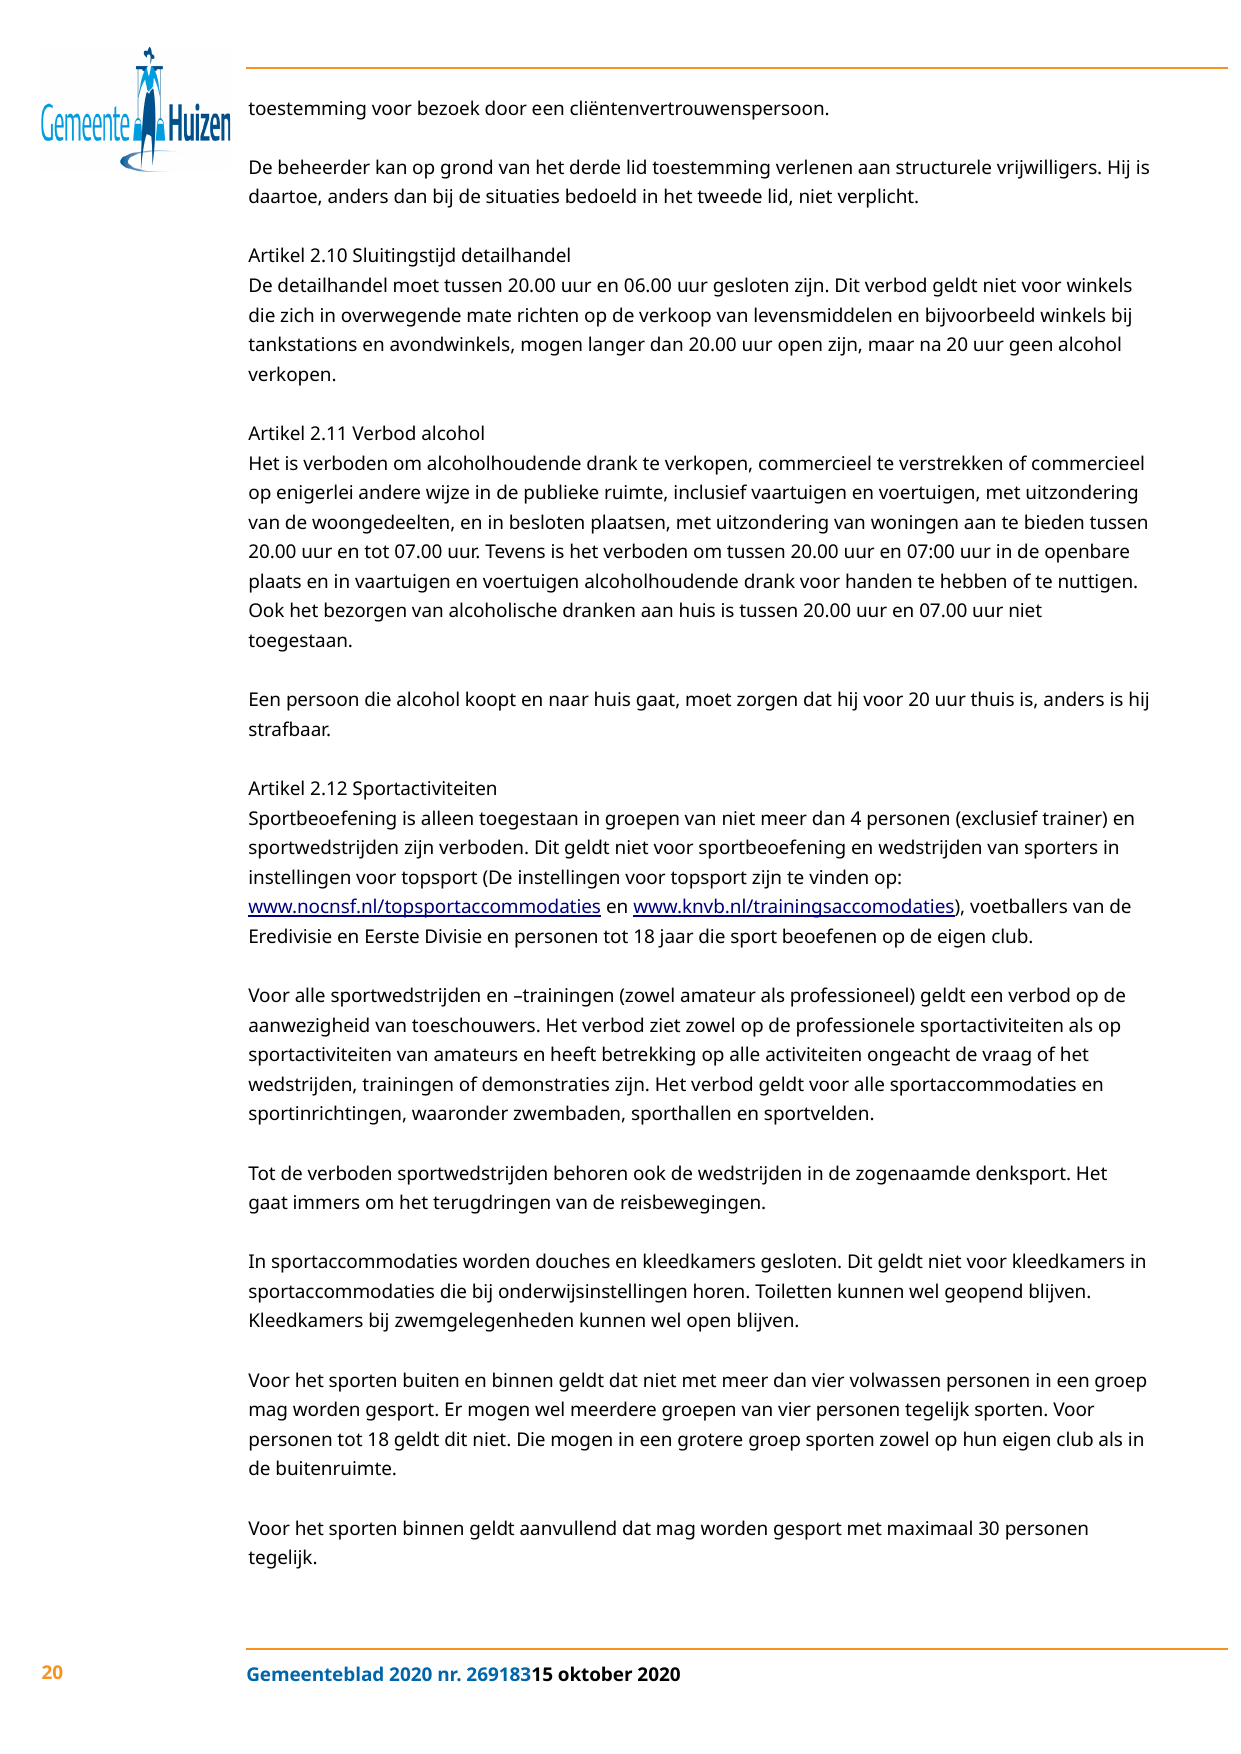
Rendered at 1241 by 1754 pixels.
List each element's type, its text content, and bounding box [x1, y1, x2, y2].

text Voor alle sportwedstrijden en –trainingen (zowel amateur als professioneel) geldt een verbod op de aanwezigheid van toeschouwers. Het verbod ziet zowel op de professionele sportactiviteiten als op sportactiviteiten van amateurs en heeft betrekking op alle activiteiten ongeacht de vraag of het wedstrijden, trainingen of demonstraties zijn. Het verbod geldt voor alle sportaccommodaties en sportinrichtingen, waaronder zwembaden, sporthallen en sportvelden. [248, 982, 1152, 1126]
text Voor het sporten buiten en binnen geldt dat niet met meer dan vier volwassen personen in een groep mag worden gesport. Er mogen wel meerdere groepen van vier personen tegelijk sporten. Voor personen tot 18 geldt dit niet. Die mogen in een grotere groep sporten zowel op hun eigen club als in de buitenruimte. [248, 1367, 1152, 1481]
text In sportaccommodaties worden douches en kleedkamers gesloten. Dit geldt niet voor kleedkamers in sportaccommodaties die bij onderwijsinstellingen horen. Toiletten kunnen wel geopend blijven. Kleedkamers bij zwemgelegenheden kunnen wel open blijven. [248, 1248, 1152, 1333]
text Tot de verboden sportwedstrijden behoren ook de wedstrijden in de zogenaamde denksport. Het gaat immers om het terugdringen van de reisbewegingen. [248, 1160, 1152, 1215]
text toestemming voor bezoek door een cliëntenvertrouwenspersoon. [248, 95, 1152, 121]
text Artikel 2.10 Sluitingstijd detailhandel [248, 243, 1152, 268]
text De detailhandel moet tussen 20.00 uur en 06.00 uur gesloten zijn. Dit verbod geldt niet voor winkels die zich in overwegende mate richten op de verkoop van levensmiddelen en bijvoorbeeld winkels bij tankstations en avondwinkels, mogen langer dan 20.00 uur open zijn, maar na 20 uur geen alcohol verkopen. [248, 272, 1152, 387]
text Sportbeoefening is alleen toegestaan in groepen van niet meer dan 4 personen (exclusief trainer) en sportwedstrijden zijn verboden. Dit geldt niet voor sportbeoefening en wedstrijden van sporters in instellingen voor topsport (De instellingen voor topsport zijn te vinden op: www.nocnsf.nl/topsportaccommodaties en www.knvb.nl/trainingsaccomodaties), voetballers van de Eredivisie en Eerste Divisie en personen tot 18 jaar die sport beoefenen op de eigen club. [248, 805, 1152, 949]
text Het is verboden om alcoholhoudende drank te verkopen, commercieel te verstrekken of commercieel op enigerlei andere wijze in de publieke ruimte, inclusief vaartuigen en voertuigen, met uitzondering van de woongedeelten, en in besloten plaatsen, met uitzondering van woningen aan te bieden tussen 20.00 uur en tot 07.00 uur. Tevens is het verboden om tussen 20.00 uur en 07:00 uur in de openbare plaats en in vaartuigen en voertuigen alcoholhoudende drank voor handen te hebben of te nuttigen. Ook het bezorgen van alcoholische dranken aan huis is tussen 20.00 uur en 07.00 uur niet toegestaan. [248, 450, 1152, 653]
text Artikel 2.11 Verbod alcohol [248, 420, 1152, 446]
text Artikel 2.12 Sportactiviteiten [248, 775, 1152, 801]
text Voor het sporten binnen geldt aanvullend dat mag worden gesport met maximaal 30 personen tegelijk. [248, 1515, 1152, 1570]
text Een persoon die alcohol koopt en naar huis gaat, moet zorgen dat hij voor 20 uur thuis is, anders is hij strafbaar. [248, 686, 1152, 742]
picture [41, 47, 231, 172]
text De beheerder kan op grond van het derde lid toestemming verlenen aan structurele vrijwilligers. Hij is daartoe, anders dan bij de situaties bedoeld in het tweede lid, niet verplicht. [248, 154, 1152, 209]
